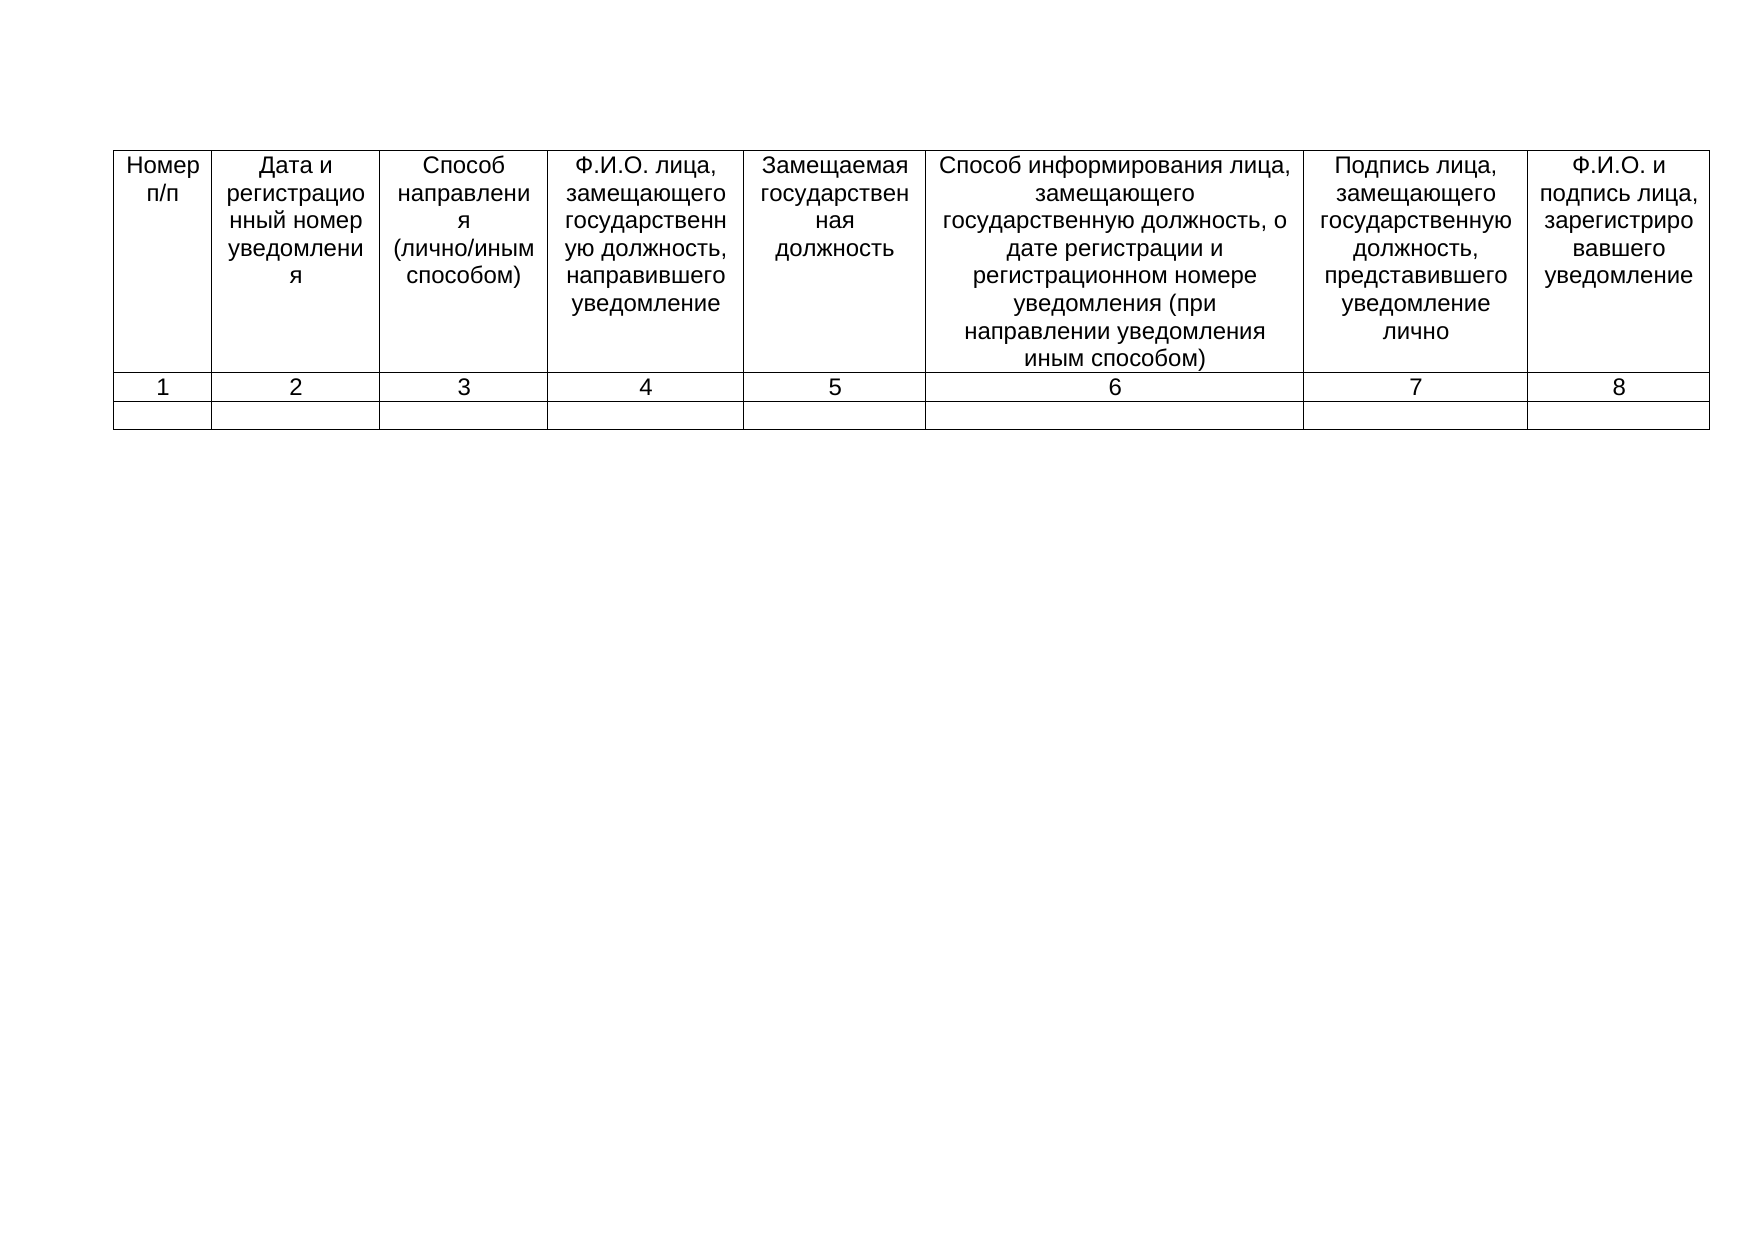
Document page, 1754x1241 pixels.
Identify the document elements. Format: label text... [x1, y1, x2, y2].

table_cell 4 [548, 373, 743, 401]
table_cell [744, 402, 925, 429]
table_cell 7 [1304, 373, 1527, 401]
table_header Ф.И.О. и подпись лица, зарегистрировавшего уведомление [1528, 151, 1709, 372]
table_header Способ направления (лично/иным способом) [380, 151, 547, 372]
table_cell 2 [212, 373, 379, 401]
table_header Подпись лица, замещающего государственную должность, представившего уведомление лично [1304, 151, 1527, 372]
table_header Замещаемая государственная должность [744, 151, 925, 372]
table_cell [926, 402, 1303, 429]
table_cell [114, 402, 211, 429]
table_cell 5 [744, 373, 925, 401]
table_cell 3 [380, 373, 547, 401]
table_cell [1528, 402, 1709, 429]
table_header Номер п/п [114, 151, 211, 372]
table_cell 8 [1528, 373, 1709, 401]
table_header Способ информирования лица, замещающего государственную должность, о дате регистрации и регистрационном номере уведомления (при направлении уведомления иным способом) [926, 151, 1303, 372]
table_header Ф.И.О. лица, замещающего государственную должность, направившего уведомление [548, 151, 743, 372]
table_cell [548, 402, 743, 429]
table_cell [212, 402, 379, 429]
table_cell [1304, 402, 1527, 429]
table_cell [380, 402, 547, 429]
table_cell 1 [114, 373, 211, 401]
table_header Дата и регистрационный номер уведомления [212, 151, 379, 372]
table_cell 6 [926, 373, 1303, 401]
